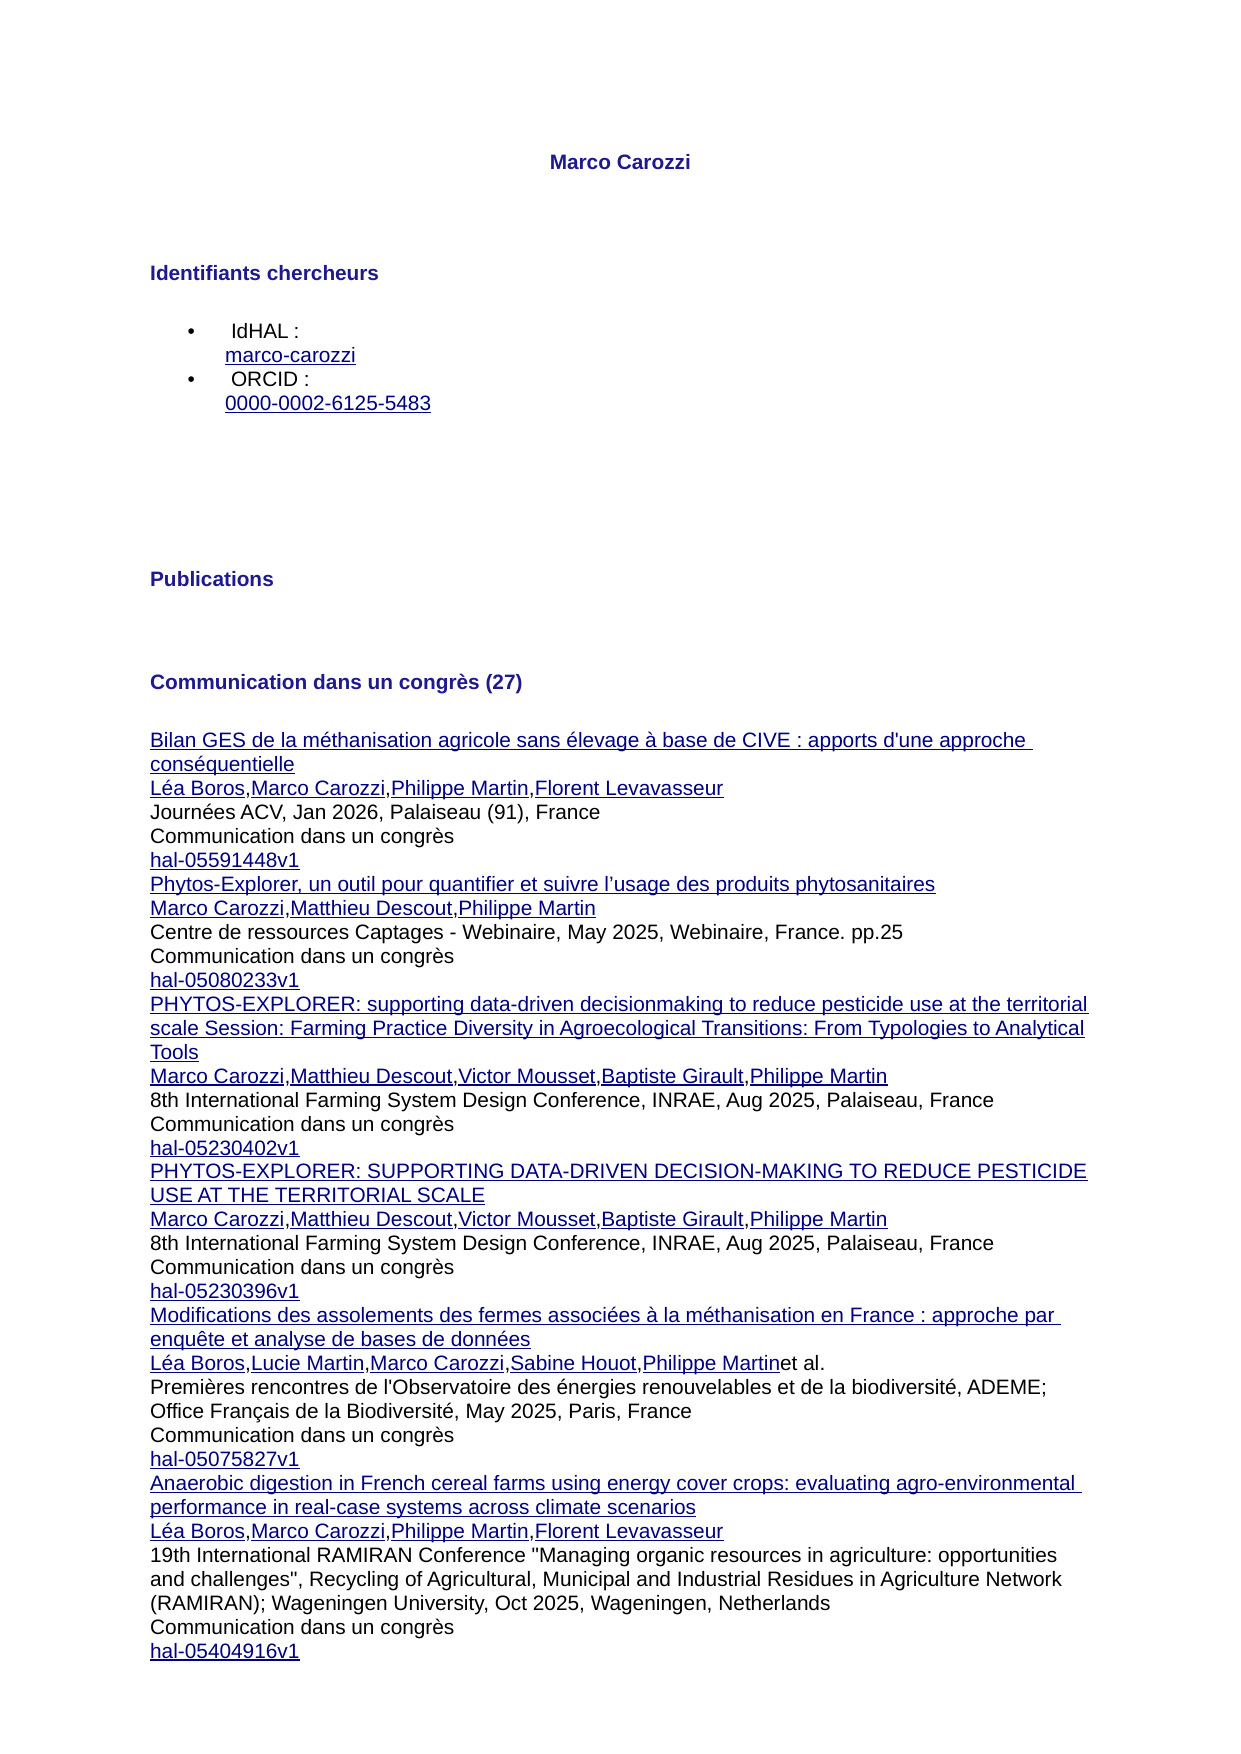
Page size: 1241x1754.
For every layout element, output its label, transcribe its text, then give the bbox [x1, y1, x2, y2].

list 0000-0002-6125-5483 [187, 391, 1090, 414]
table_cell PHYTOS-EXPLORER: SUPPORTING DATA-DRIVEN DECISION-MAKING TO REDUCE PESTICIDE USE AT THE TERRITORIAL SCALE Marco Carozzi,Matthieu Descout,Victor Mousset,Baptiste Girault,Philippe Martin 8th International Farming System Design Conference, INRAE, Aug 2025, Palaiseau, France Communication dans un congrès hal-05230396v1 [150, 1159, 1090, 1303]
table_header Bilan GES de la méthanisation agricole sans élevage à base de CIVE : apports d'une approche conséquentielle Léa Boros,Marco Carozzi,Philippe Martin,Florent Levavasseur Journées ACV, Jan 2026, Palaiseau (91), France Communication dans un congrès hal-05591448v1 [150, 728, 1090, 872]
table_cell Anaerobic digestion in French cereal farms using energy cover crops: evaluating agro-environmental performance in real-case systems across climate scenarios Léa Boros,Marco Carozzi,Philippe Martin,Florent Levavasseur 19th International RAMIRAN Conference "Managing organic resources in agriculture: opportunities and challenges", Recycling of Agricultural, Municipal and Industrial Residues in Agriculture Network (RAMIRAN); Wageningen University, Oct 2025, Wageningen, Netherlands Communication dans un congrès hal-05404916v1 [150, 1471, 1090, 1662]
subtitle Communication dans un congrès (27) [150, 670, 1090, 694]
table_cell Phytos-Explorer, un outil pour quantifier et suivre l’usage des produits phytosanitaires Marco Carozzi,Matthieu Descout,Philippe Martin Centre de ressources Captages - Webinaire, May 2025, Webinaire, France. pp.25 Communication dans un congrès hal-05080233v1 [150, 872, 1090, 992]
subtitle Marco Carozzi [150, 150, 1090, 174]
table_cell Modifications des assolements des fermes associées à la méthanisation en France : approche par enquête et analyse de bases de données Léa Boros,Lucie Martin,Marco Carozzi,Sabine Houot,Philippe Martinet al. Premières rencontres de l'Observatoire des énergies renouvelables et de la biodiversité, ADEME; Office Français de la Biodiversité, May 2025, Paris, France Communication dans un congrès hal-05075827v1 [150, 1303, 1090, 1471]
subtitle Identifiants chercheurs [150, 260, 1090, 284]
subtitle Publications [150, 567, 1090, 591]
list marco-carozzi [187, 343, 1090, 367]
list IdHAL : [187, 319, 1090, 343]
list ORCID : [187, 367, 1090, 391]
table_cell PHYTOS-EXPLORER: supporting data-driven decisionmaking to reduce pesticide use at the territorial scale Session: Farming Practice Diversity in Agroecological Transitions: From Typologies to Analytical Tools Marco Carozzi,Matthieu Descout,Victor Mousset,Baptiste Girault,Philippe Martin 8th International Farming System Design Conference, INRAE, Aug 2025, Palaiseau, France Communication dans un congrès hal-05230402v1 [150, 992, 1090, 1159]
